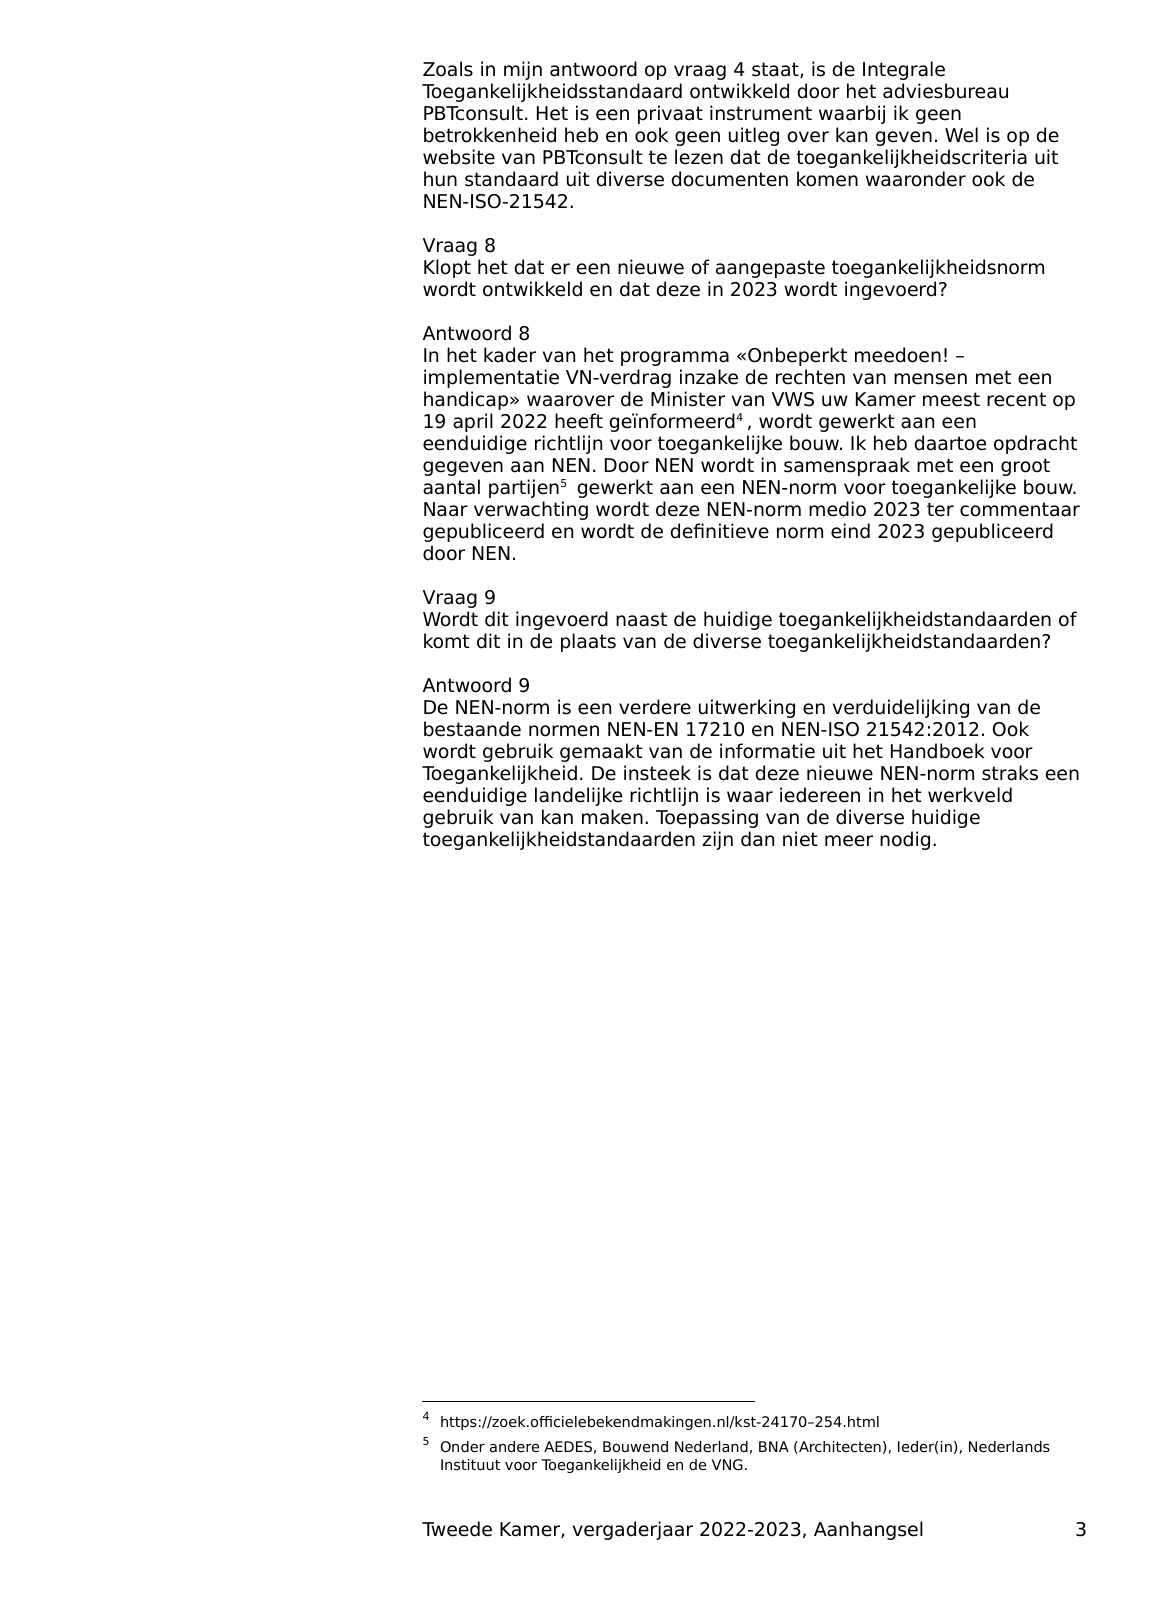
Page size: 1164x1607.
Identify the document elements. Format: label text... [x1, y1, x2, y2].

text Vraag 9 [422, 587, 1087, 609]
text Zoals in mijn antwoord op vraag 4 staat, is de Integrale Toegankelijkheidsstandaard ontwikkeld door het adviesbureau PBTconsult. Het is een privaat instrument waarbij ik geen betrokkenheid heb en ook geen uitleg over kan geven. Wel is op de website van PBTconsult te lezen dat de toegankelijkheidscriteria uit hun standaard uit diverse documenten komen waaronder ook de NEN-ISO-21542. [422, 59, 1087, 213]
text Klopt het dat er een nieuwe of aangepaste toegankelijkheidsnorm wordt ontwikkeld en dat deze in 2023 wordt ingevoerd? [422, 257, 1087, 301]
text Vraag 8 [422, 235, 1087, 257]
text De NEN-norm is een verdere uitwerking en verduidelijking van de bestaande normen NEN-EN 17210 en NEN-ISO 21542:2012. Ook wordt gebruik gemaakt van de informatie uit het Handboek voor Toegankelijkheid. De insteek is dat deze nieuwe NEN-norm straks een eenduidige landelijke richtlijn is waar iedereen in het werkveld gebruik van kan maken. Toepassing van de diverse huidige toegankelijkheidstandaarden zijn dan niet meer nodig. [422, 697, 1087, 851]
text Onder andere AEDES, Bouwend Nederland, BNA (Architecten), Ieder(in), Nederlands Instituut voor Toegankelijkheid en de VNG. [422, 1435, 1087, 1474]
text https://zoek.officielebekendmakingen.nl/kst-24170–254.html [422, 1410, 1087, 1432]
text Antwoord 8 [422, 323, 1087, 345]
text Antwoord 9 [422, 675, 1087, 697]
text In het kader van het programma «Onbeperkt meedoen! – implementatie VN-verdrag inzake de rechten van mensen met een handicap» waarover de Minister van VWS uw Kamer meest recent op 19 april 2022 heeft geïnformeerd, wordt gewerkt aan een eenduidige richtlijn voor toegankelijke bouw. Ik heb daartoe opdracht gegeven aan NEN. Door NEN wordt in samenspraak met een groot aantal partijen gewerkt aan een NEN-norm voor toegankelijke bouw. Naar verwachting wordt deze NEN-norm medio 2023 ter commentaar gepubliceerd en wordt de definitieve norm eind 2023 gepubliceerd door NEN. [422, 345, 1087, 565]
text Wordt dit ingevoerd naast de huidige toegankelijkheidstandaarden of komt dit in de plaats van de diverse toegankelijkheidstandaarden? [422, 609, 1087, 653]
